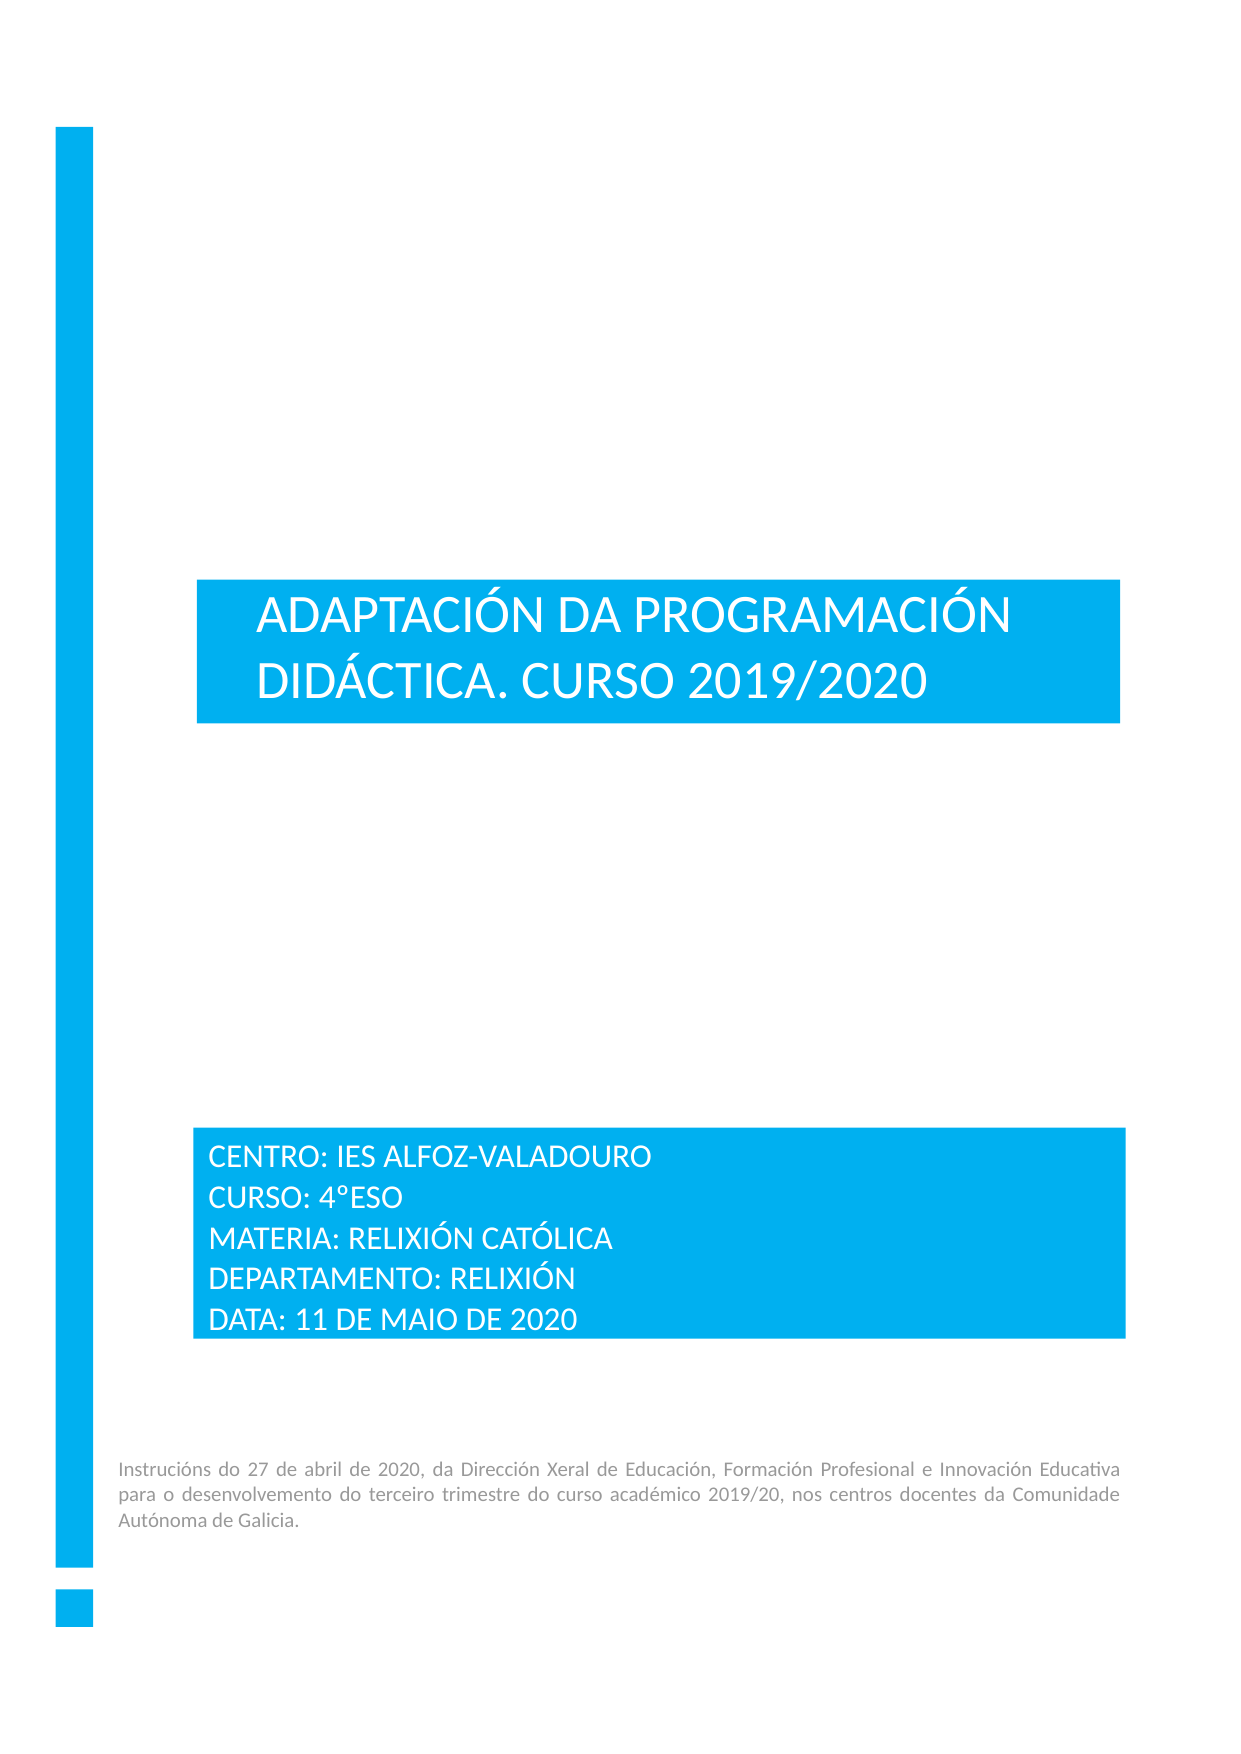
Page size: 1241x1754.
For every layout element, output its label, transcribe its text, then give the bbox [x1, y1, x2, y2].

text cENTRO: IES ALFOZ-VALADOURO [208, 1135, 1126, 1176]
text Adaptación DA PROGRAMACIÓN Didáctica. cURSO 2019/2020 [256, 580, 1120, 712]
text DATA: 11 DE MAIO DE 2020 [208, 1298, 1126, 1339]
text Instrucións do 27 de abril de 2020, da Dirección Xeral de Educación, Formación Profesional e Innovación Educativa para o desenvolvemento do terceiro trimestre do curso académico 2019/20, nos centros docentes da Comunidade Autónoma de Galicia. [118, 1456, 1122, 1532]
text DEPARTAMENTO: RELIXIÓN [208, 1257, 1126, 1298]
text CURSO: 4ºESO [208, 1176, 1126, 1217]
text MATERIA: RELIXIÓN CATÓLICA [208, 1217, 1126, 1257]
